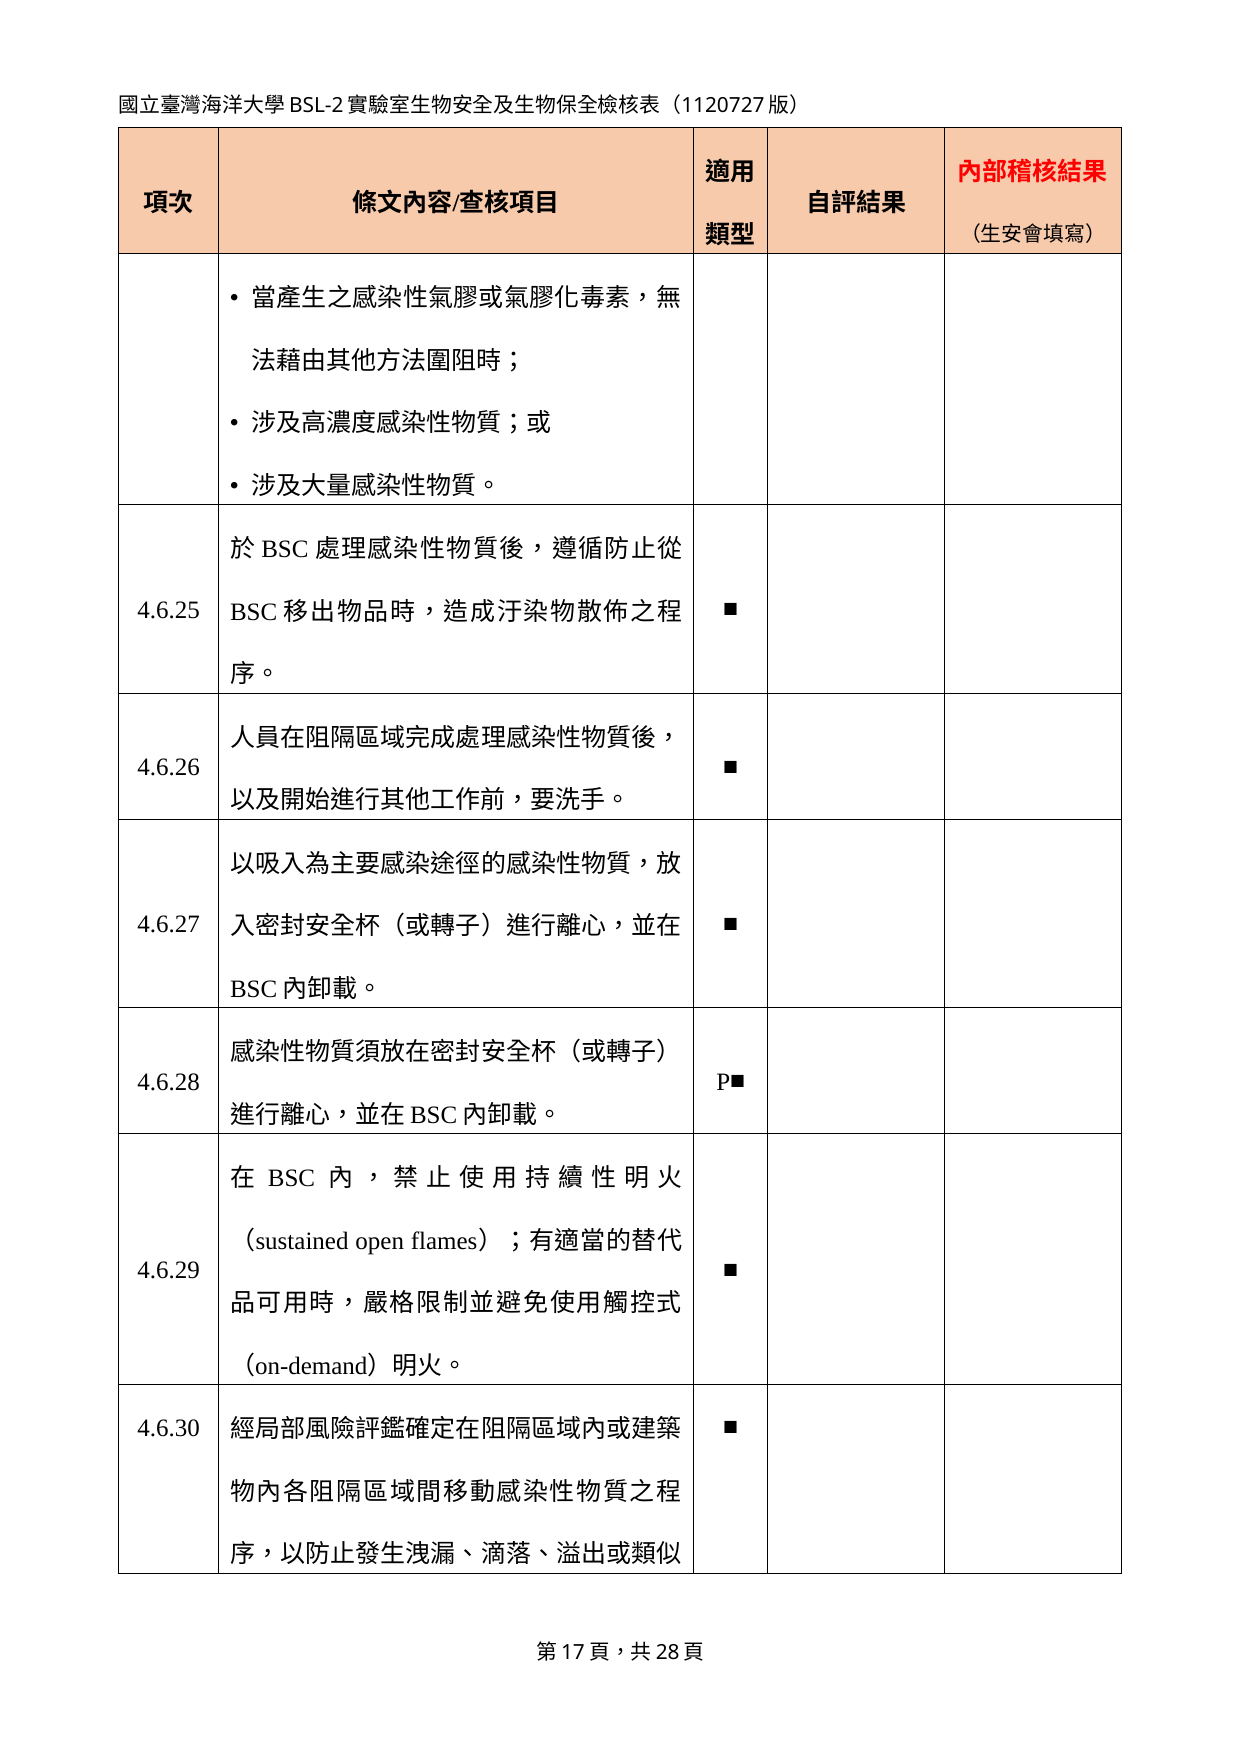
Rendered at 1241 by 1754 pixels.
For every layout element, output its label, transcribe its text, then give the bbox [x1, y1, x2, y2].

table_cell 於經驗證的BSC開啟裝有感染性物質容器之程序： 當產生之感染性氣膠或氣膠化毒素，無法藉由其他方法圍阻時； 涉及高濃度感染性物質；或 涉及大量感染性物質。 [219, 254, 693, 504]
table_cell [694, 254, 767, 504]
table_cell [119, 254, 218, 504]
table_cell [768, 505, 944, 693]
table_cell [768, 1008, 944, 1133]
table_cell [768, 1134, 944, 1384]
table_cell [945, 694, 1121, 819]
table_cell [768, 1385, 944, 1573]
table_header 條文內容/查核項目 [219, 128, 693, 253]
table_cell 4.6.29 [119, 1134, 218, 1384]
table_cell ■ [694, 1385, 767, 1573]
table_cell [768, 820, 944, 1007]
table_cell ■ [694, 505, 767, 693]
table_header 項次 [119, 128, 218, 253]
table_cell [945, 820, 1121, 1007]
table_cell 4.6.25 [119, 505, 218, 693]
table_cell 4.6.28 [119, 1008, 218, 1133]
table_cell 於BSC處理感染性物質後，遵循防止從BSC移出物品時，造成汙染物散佈之程序。 [219, 505, 693, 693]
table_cell ■ [694, 1134, 767, 1384]
table_cell ■ [694, 820, 767, 1007]
table_cell 4.6.26 [119, 694, 218, 819]
table_cell [945, 505, 1121, 693]
table_cell [768, 254, 944, 504]
table_header 適用類型 [694, 128, 767, 253]
table_cell [945, 1134, 1121, 1384]
table_cell P■ [694, 1008, 767, 1133]
table_cell [945, 254, 1121, 504]
table_header 自評結果 [768, 128, 944, 253]
table_cell 感染性物質須放在密封安全杯（或轉子）進行離心，並在BSC內卸載。 [219, 1008, 693, 1133]
table_cell 經局部風險評鑑確定在阻隔區域內或建築物內各阻隔區域間移動感染性物質之程序，以防止發生洩漏、滴落、溢出或類似 [219, 1385, 693, 1573]
table_cell [945, 1385, 1121, 1573]
table_cell 以吸入為主要感染途徑的感染性物質，放入密封安全杯（或轉子）進行離心，並在BSC內卸載。 [219, 820, 693, 1007]
table_cell [768, 694, 944, 819]
table_cell [945, 1008, 1121, 1133]
table_cell 4.6.30 [119, 1385, 218, 1573]
table_cell ■ [694, 694, 767, 819]
table_cell 人員在阻隔區域完成處理感染性物質後，以及開始進行其他工作前，要洗手。 [219, 694, 693, 819]
table_cell 在BSC內，禁止使用持續性明火（sustained open flames）；有適當的替代品可用時，嚴格限制並避免使用觸控式（on-demand）明火。 [219, 1134, 693, 1384]
table_header 內部稽核結果 （生安會填寫） [945, 128, 1121, 253]
table_cell 4.6.27 [119, 820, 218, 1007]
